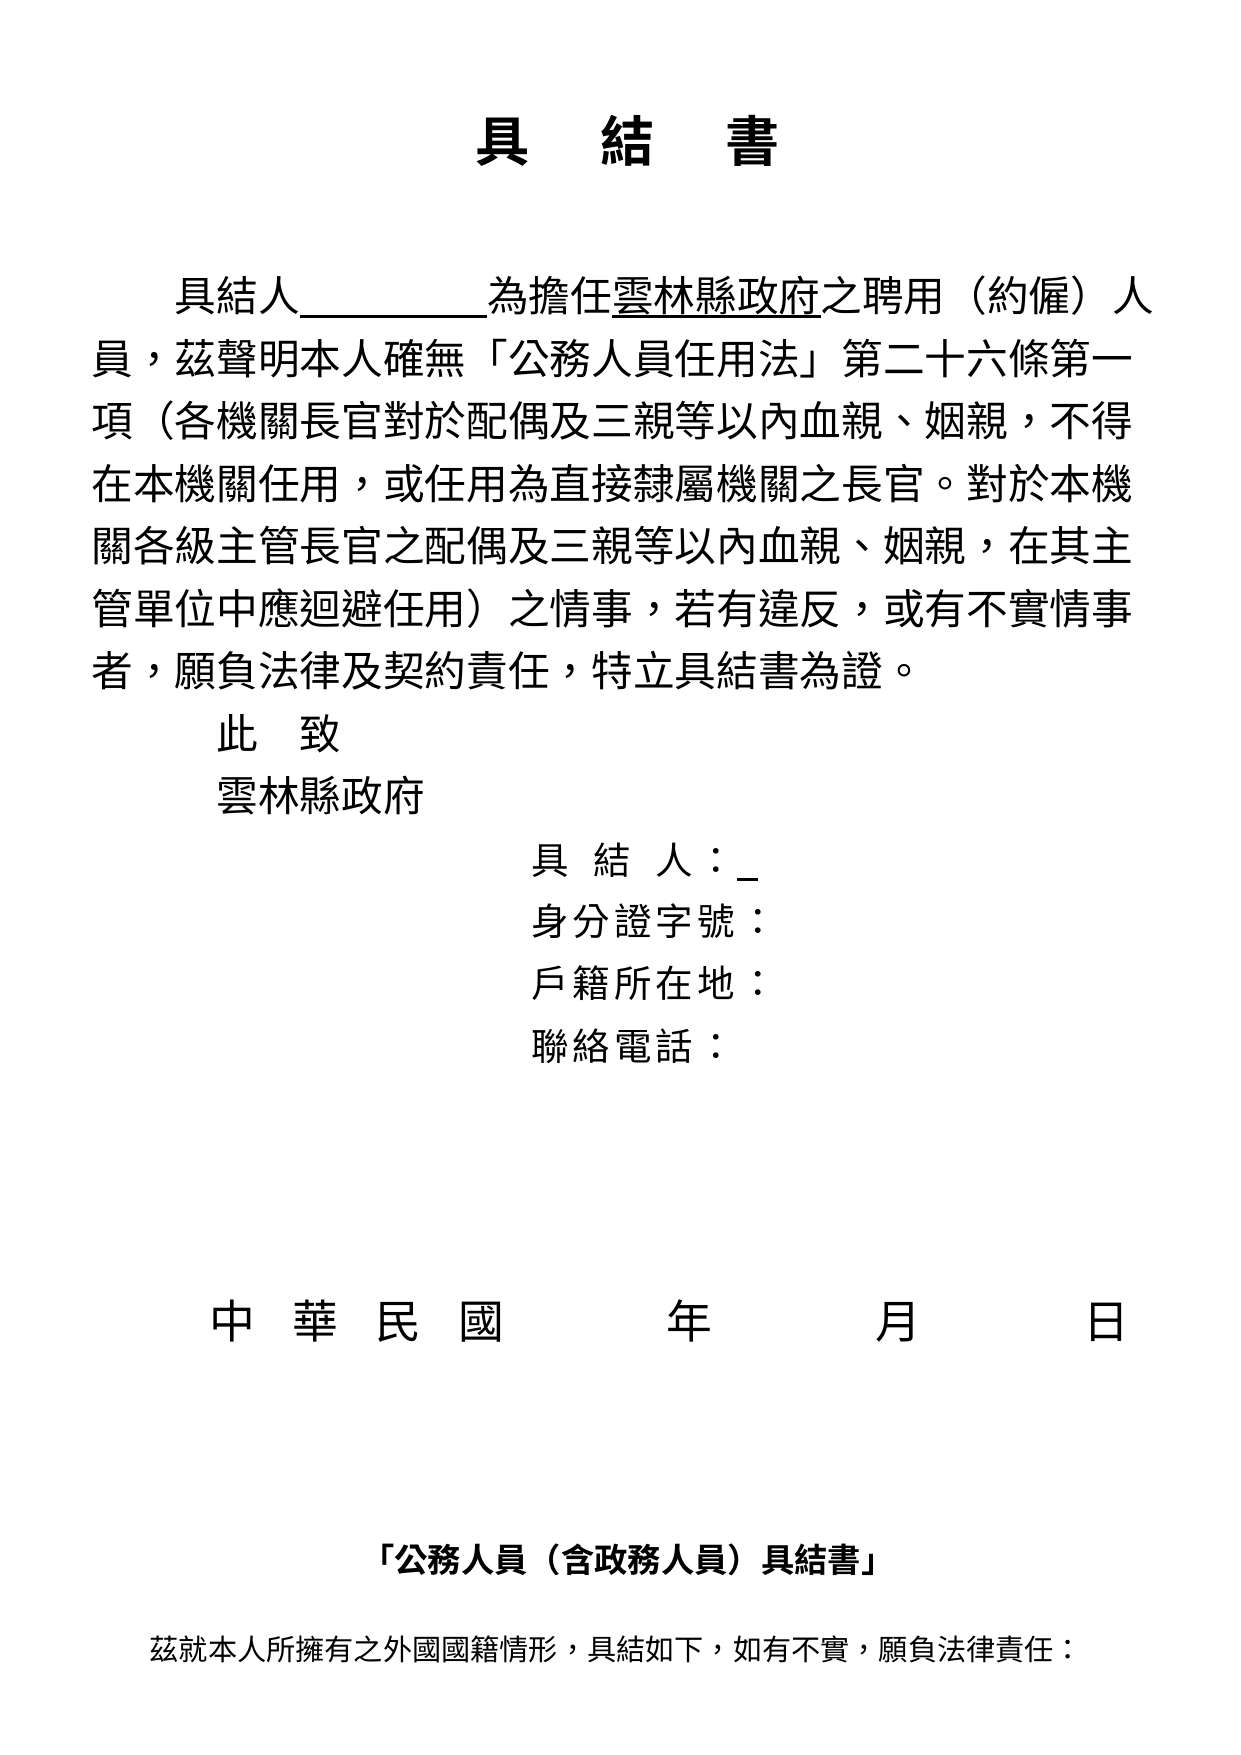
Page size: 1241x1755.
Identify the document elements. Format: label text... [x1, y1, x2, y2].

text 具 結 書 [91, 64, 1164, 189]
text 雲林縣政府 [91, 752, 1164, 814]
text 身分證字號： [91, 877, 1164, 939]
text 中 華 民 國 年 月 日 [91, 1246, 1164, 1371]
text 茲就本人所擁有之外國國籍情形，具結如下，如有不實，願負法律責任： [91, 1627, 1164, 1669]
text 具結人 為擔任雲林縣政府之聘用（約僱）人員，茲聲明本人確無「公務人員任用法」第二十六條第一項（各機關長官對於配偶及三親等以內血親、姻親，不得在本機關任用，或任用為直接隸屬機關之長官。對於本機關各級主管長官之配偶及三親等以內血親、姻親，在其主管單位中應迴避任用）之情事，若有違反，或有不實情事者，願負法律及契約責任，特立具結書為證。 [91, 252, 1164, 689]
text 具 結 人： [91, 814, 1164, 877]
text 「公務人員（含政務人員）具結書」 [91, 1533, 1164, 1582]
text 聯絡電話： [91, 1002, 1164, 1064]
text 戶籍所在地： [91, 939, 1164, 1002]
text 此 致 [91, 689, 1164, 752]
